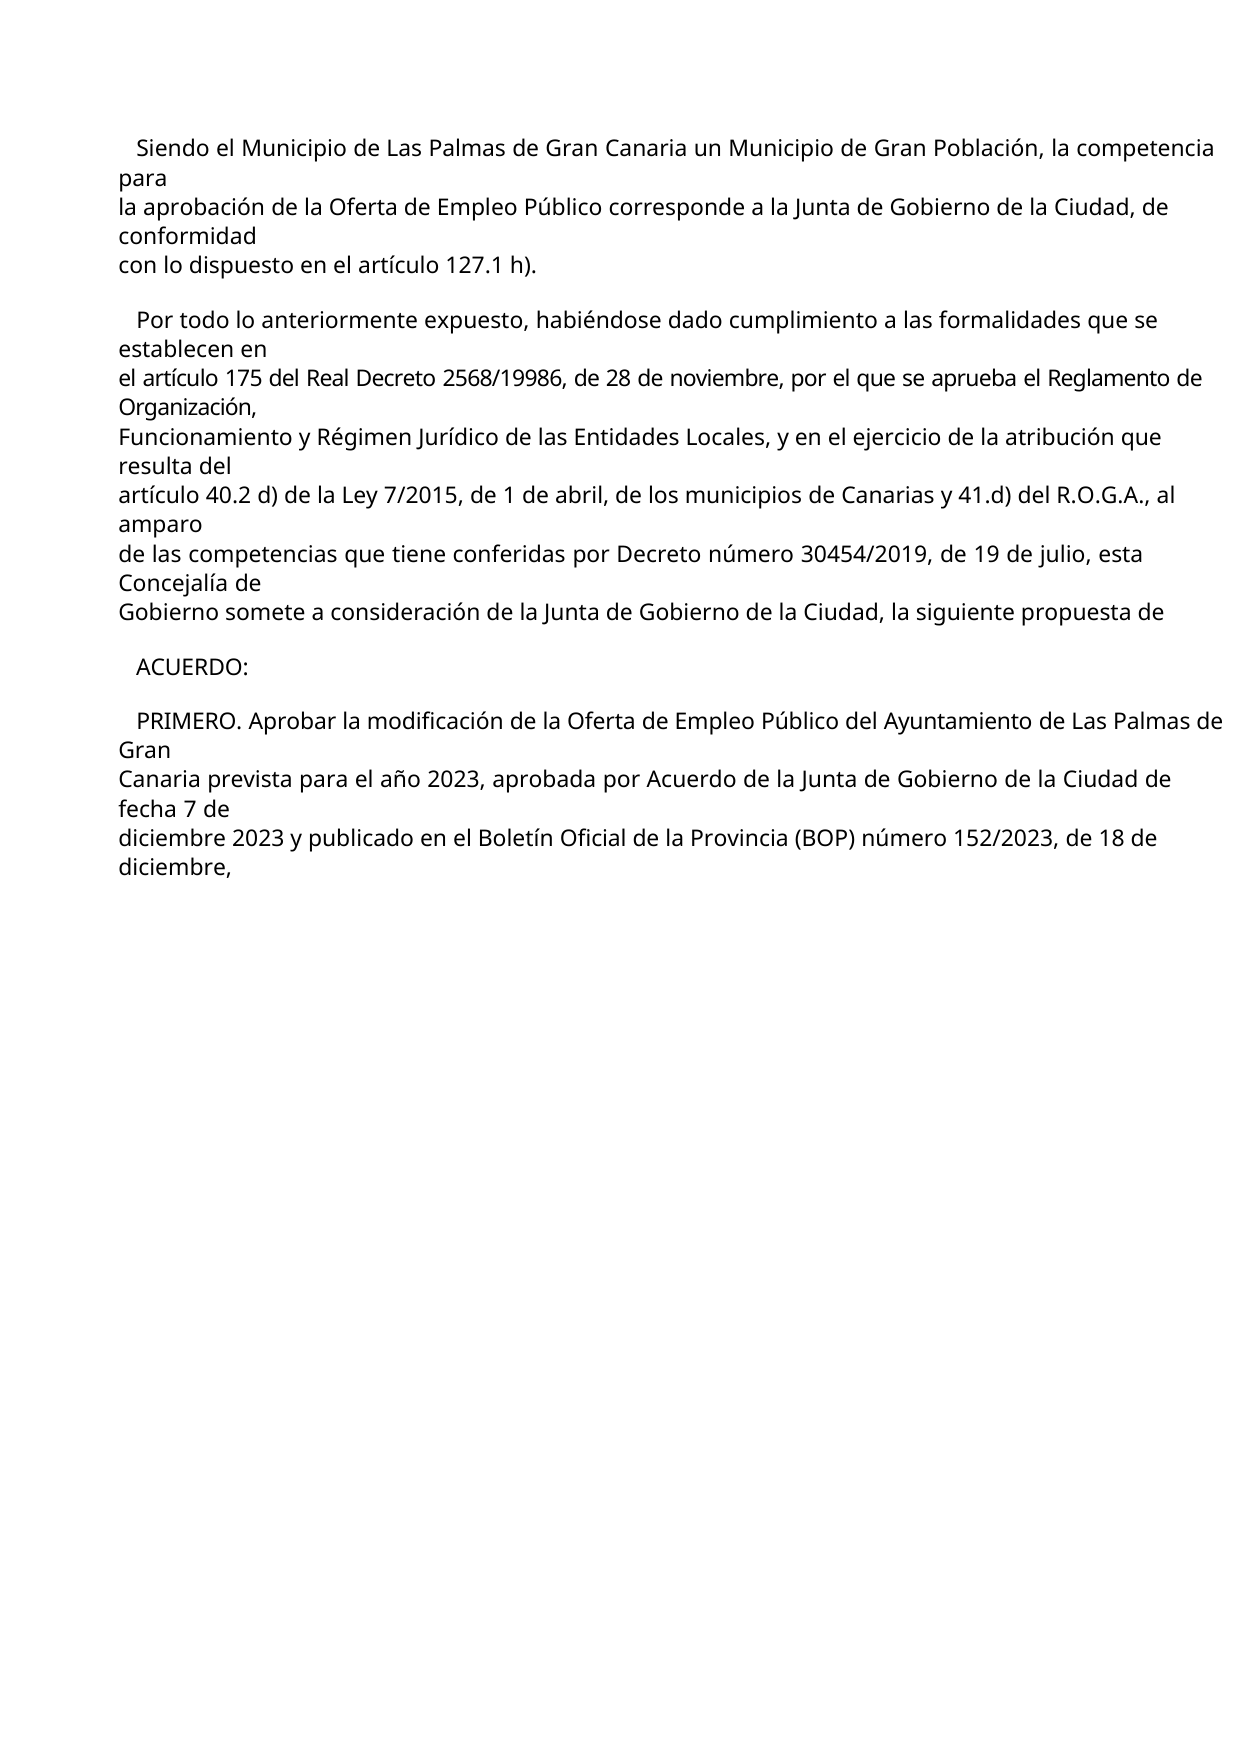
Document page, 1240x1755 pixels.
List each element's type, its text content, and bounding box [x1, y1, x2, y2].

text PRIMERO. Aprobar la modificación de la Oferta de Empleo Público del Ayuntamiento de Las Palmas de Gran Canaria prevista para el año 2023, aprobada por Acuerdo de la Junta de Gobierno de la Ciudad de fecha 7 de diciembre 2023 y publicado en el Boletín Oficial de la Provincia (BOP) número 152/2023, de 18 de diciembre, [118, 706, 1229, 882]
text Por todo lo anteriormente expuesto, habiéndose dado cumplimiento a las formalidades que se establecen en el artículo 175 del Real Decreto 2568/19986, de 28 de noviembre, por el que se aprueba el Reglamento de Organización, Funcionamiento y Régimen Jurídico de las Entidades Locales, y en el ejercicio de la atribución que resulta del artículo 40.2 d) de la Ley 7/2015, de 1 de abril, de los municipios de Canarias y 41.d) del R.O.G.A., al amparo de las competencias que tiene conferidas por Decreto número 30454/2019, de 19 de julio, esta Concejalía de Gobierno somete a consideración de la Junta de Gobierno de la Ciudad, la siguiente propuesta de [118, 305, 1229, 627]
text ACUERDO: [136, 654, 1229, 681]
text Siendo el Municipio de Las Palmas de Gran Canaria un Municipio de Gran Población, la competencia para la aprobación de la Oferta de Empleo Público corresponde a la Junta de Gobierno de la Ciudad, de conformidad con lo dispuesto en el artículo 127.1 h). [118, 133, 1229, 280]
